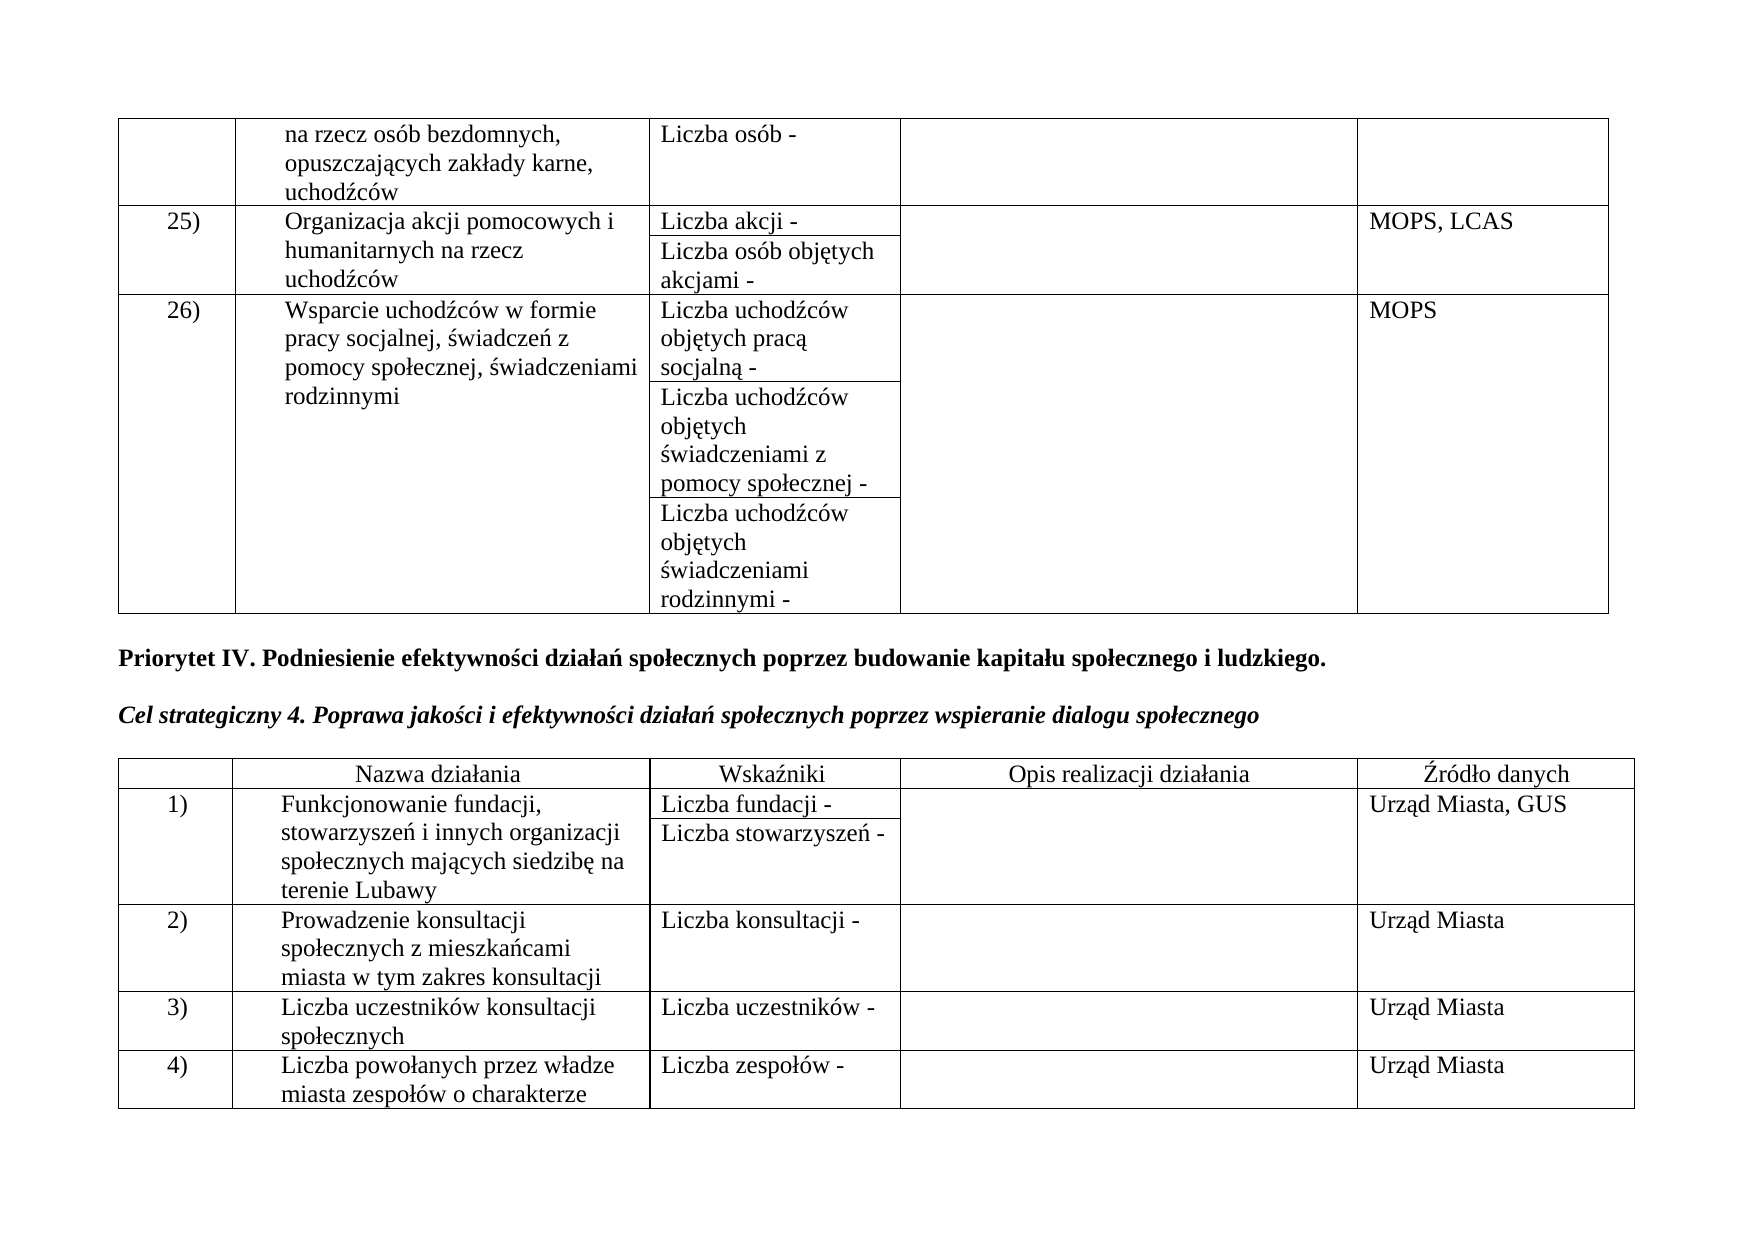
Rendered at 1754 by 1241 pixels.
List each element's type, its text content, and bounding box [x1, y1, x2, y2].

table_cell Liczba uczestników - [651, 992, 900, 1049]
table_cell [119, 789, 232, 904]
table_cell [119, 992, 232, 1049]
table_cell [119, 1051, 232, 1108]
table_header Nazwa działania [233, 759, 649, 788]
table_cell [901, 1051, 1357, 1108]
table_cell [901, 789, 1357, 904]
table_cell [119, 295, 235, 613]
table_cell Liczba uchodźców objętych świadczeniami rodzinnymi - [650, 498, 900, 613]
table_cell Liczba zespołów - [651, 1051, 900, 1108]
table_header [119, 759, 232, 788]
table_cell Liczba powołanych przez władze miasta zespołów o charakterze [233, 1051, 649, 1108]
table_cell Liczba uchodźców objętych pracą socjalną - [650, 295, 900, 381]
text Priorytet IV. Podniesienie efektywności działań społecznych poprzez budowanie kapitału społecznego i ludzkiego. [118, 643, 1636, 672]
table_cell Liczba konsultacji - [651, 905, 900, 991]
table_cell Liczba uczestników konsultacji społecznych [233, 992, 649, 1049]
table_cell Organizacja akcji pomocowych i humanitarnych na rzecz uchodźców [236, 206, 649, 294]
table_cell na rzecz osób bezdomnych, opuszczających zakłady karne, uchodźców [236, 119, 649, 205]
table_header Źródło danych [1358, 759, 1634, 788]
table_cell Liczba fundacji - [651, 789, 900, 817]
table_cell [901, 206, 1357, 294]
table_cell [1358, 119, 1608, 205]
table_cell Liczba stowarzyszeń - [651, 819, 900, 904]
table_cell Funkcjonowanie fundacji, stowarzyszeń i innych organizacji społecznych mających siedzibę na terenie Lubawy [233, 789, 649, 904]
table_cell Wsparcie uchodźców w formie pracy socjalnej, świadczeń z pomocy społecznej, świadczeniami rodzinnymi [236, 295, 649, 613]
table_cell Liczba osób objętych akcjami - [650, 236, 900, 294]
table_cell [901, 119, 1357, 205]
table_cell Prowadzenie konsultacji społecznych z mieszkańcami miasta w tym zakres konsultacji [233, 905, 649, 991]
table_header Wskaźniki [651, 759, 900, 788]
table_cell MOPS [1358, 295, 1608, 613]
table_cell [901, 905, 1357, 991]
table_cell [119, 119, 235, 205]
table_cell [901, 295, 1357, 613]
table_cell Liczba osób - [650, 119, 900, 205]
table_cell [119, 905, 232, 991]
table_header Opis realizacji działania [901, 759, 1357, 788]
table_cell [119, 206, 235, 294]
table_cell MOPS, LCAS [1358, 206, 1608, 294]
table_cell Urząd Miasta [1358, 992, 1634, 1049]
text Cel strategiczny 4. Poprawa jakości i efektywności działań społecznych poprzez wspieranie dialogu społecznego [118, 700, 1636, 729]
table_cell Liczba akcji - [650, 206, 900, 235]
table_cell [901, 992, 1357, 1049]
table_cell Urząd Miasta [1358, 905, 1634, 991]
table_cell Liczba uchodźców objętych świadczeniami z pomocy społecznej - [650, 382, 900, 497]
table_cell Urząd Miasta [1358, 1051, 1634, 1108]
table_cell Urząd Miasta, GUS [1358, 789, 1634, 904]
